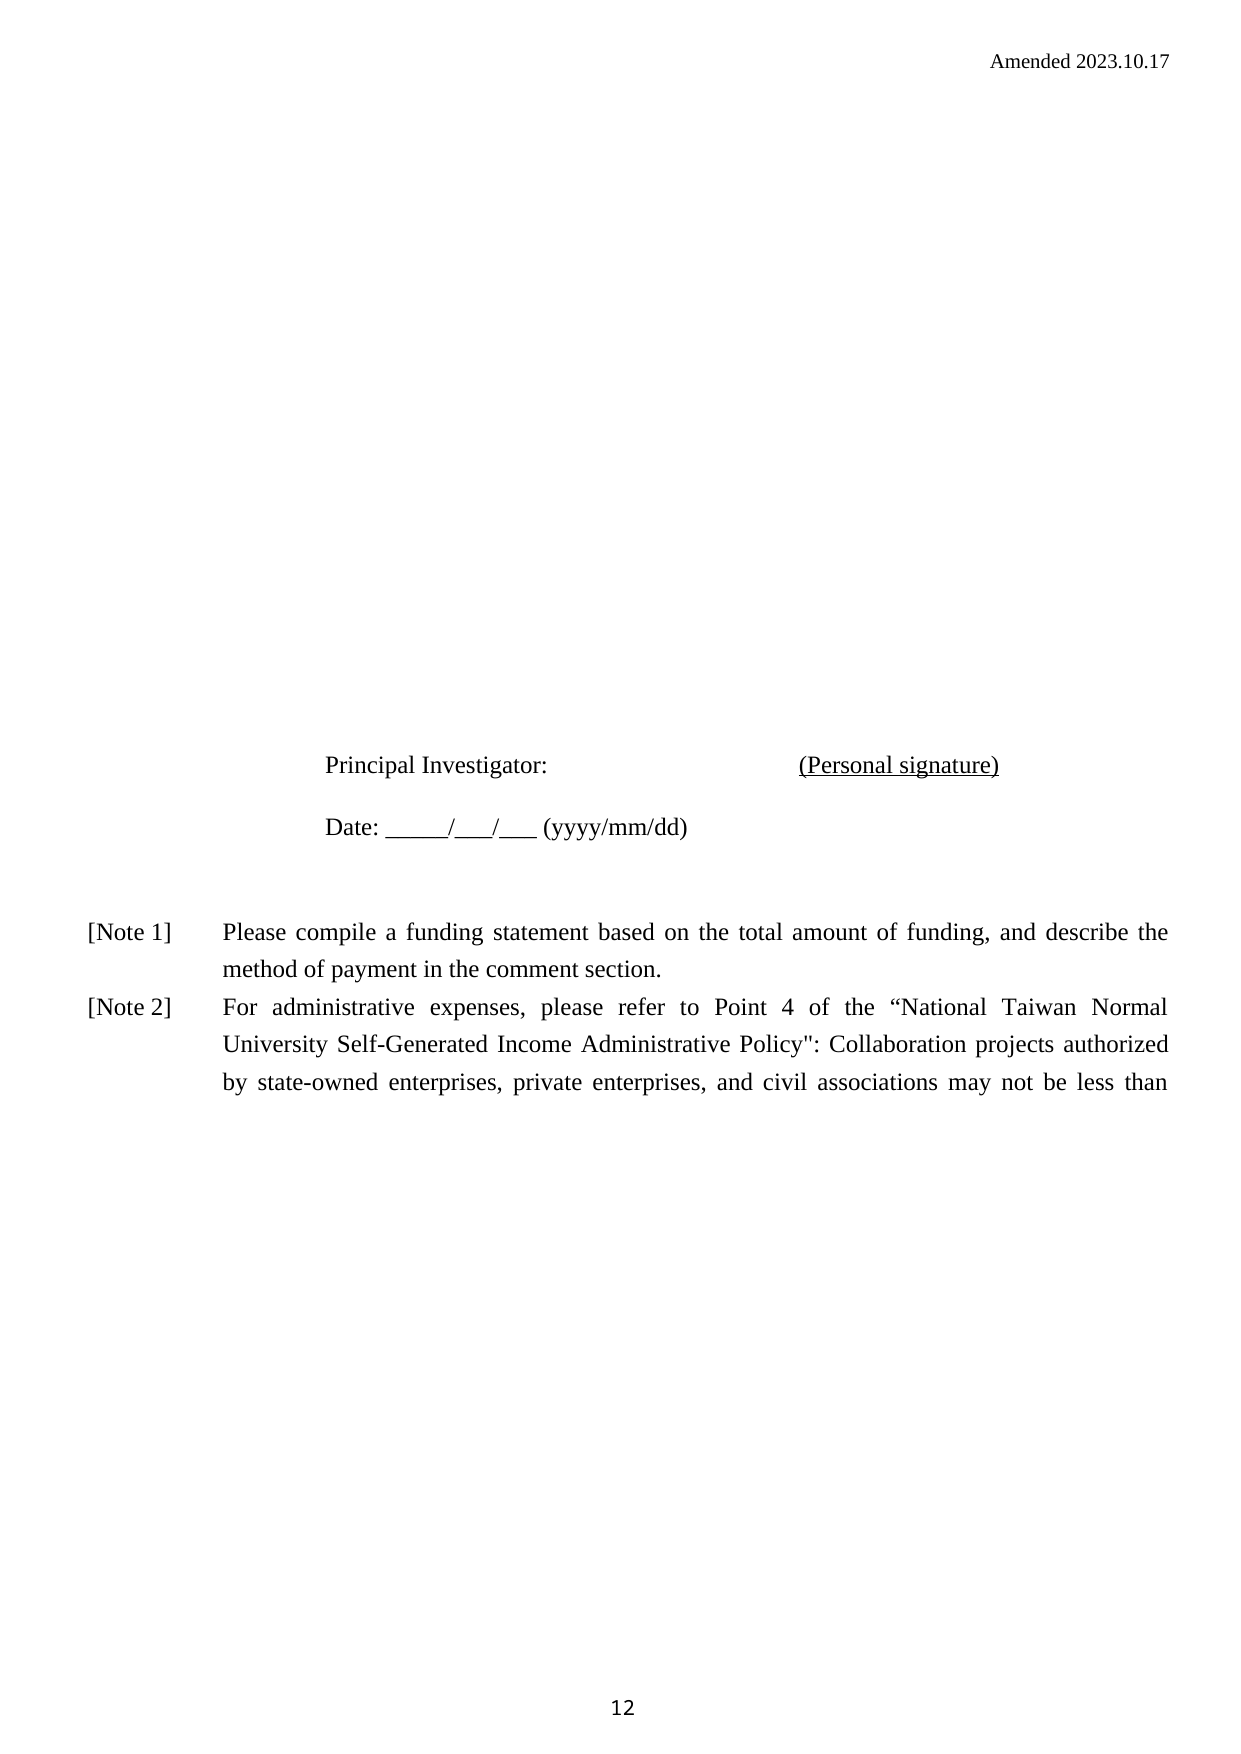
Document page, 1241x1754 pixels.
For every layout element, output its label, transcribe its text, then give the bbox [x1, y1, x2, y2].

text [Note 2] For administrative expenses, please refer to Point 4 of the “National Taiwan Normal University Self-Generated Income Administrative Policy": Collaboration projects authorized by state-owned enterprises, private enterprises, and civil associations may not be less than [87, 985, 1169, 1098]
text Date: _____/___/___ (yyyy/mm/dd) [75, 785, 1169, 848]
text Principal Investigator: (Personal signature) [75, 723, 1169, 785]
text [Note 1] Please compile a funding statement based on the total amount of funding, and describe the method of payment in the comment section. [87, 910, 1169, 985]
